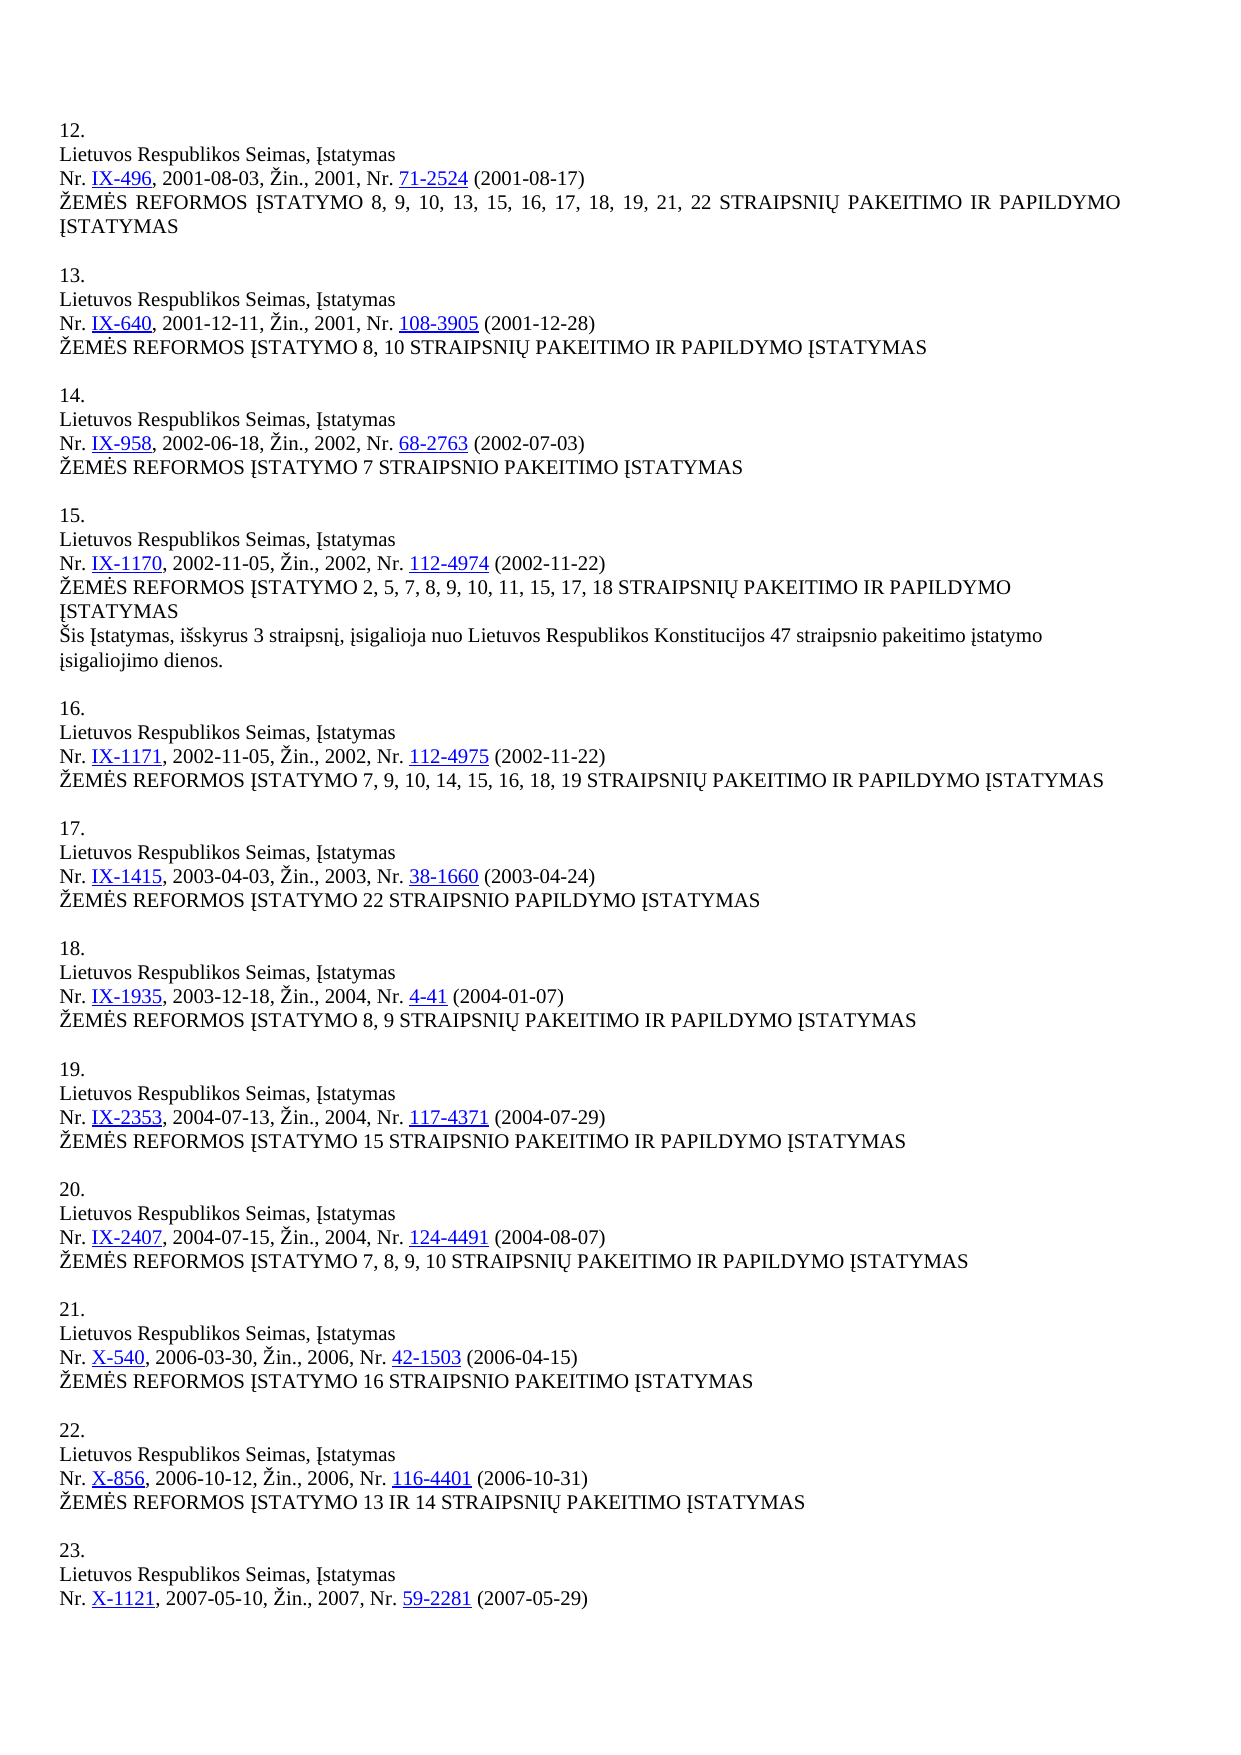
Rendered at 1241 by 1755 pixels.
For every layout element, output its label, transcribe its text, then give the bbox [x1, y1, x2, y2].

text ŽEMĖS REFORMOS ĮSTATYMO 8, 10 STRAIPSNIŲ PAKEITIMO IR PAPILDYMO ĮSTATYMAS [59, 335, 1122, 359]
text Nr. IX-2407, 2004-07-15, Žin., 2004, Nr. 124-4491 (2004-08-07) [59, 1225, 1122, 1249]
text ŽEMĖS REFORMOS ĮSTATYMO 8, 9, 10, 13, 15, 16, 17, 18, 19, 21, 22 STRAIPSNIŲ PAKEITIMO IR PAPILDYMO ĮSTATYMAS [59, 190, 1122, 238]
text Nr. IX-1170, 2002-11-05, Žin., 2002, Nr. 112-4974 (2002-11-22) [59, 551, 1122, 575]
text Lietuvos Respublikos Seimas, Įstatymas [59, 527, 1122, 551]
text 16. [59, 696, 1122, 720]
text 19. [59, 1057, 1122, 1081]
text Nr. IX-1171, 2002-11-05, Žin., 2002, Nr. 112-4975 (2002-11-22) [59, 744, 1122, 768]
text Lietuvos Respublikos Seimas, Įstatymas [59, 407, 1122, 431]
text ŽEMĖS REFORMOS ĮSTATYMO 16 STRAIPSNIO PAKEITIMO ĮSTATYMAS [59, 1369, 1122, 1393]
text Nr. X-540, 2006-03-30, Žin., 2006, Nr. 42-1503 (2006-04-15) [59, 1345, 1122, 1369]
text 18. [59, 936, 1122, 960]
text Lietuvos Respublikos Seimas, Įstatymas [59, 142, 1122, 166]
text Lietuvos Respublikos Seimas, Įstatymas [59, 720, 1122, 744]
text 21. [59, 1297, 1122, 1321]
text ŽEMĖS REFORMOS ĮSTATYMO 7 STRAIPSNIO PAKEITIMO ĮSTATYMAS [59, 455, 1122, 479]
text Nr. IX-1415, 2003-04-03, Žin., 2003, Nr. 38-1660 (2003-04-24) [59, 864, 1122, 888]
text 13. [59, 262, 1122, 287]
text Nr. X-856, 2006-10-12, Žin., 2006, Nr. 116-4401 (2006-10-31) [59, 1466, 1122, 1490]
text Nr. IX-640, 2001-12-11, Žin., 2001, Nr. 108-3905 (2001-12-28) [59, 311, 1122, 335]
text Nr. IX-496, 2001-08-03, Žin., 2001, Nr. 71-2524 (2001-08-17) [59, 166, 1122, 190]
text Lietuvos Respublikos Seimas, Įstatymas [59, 287, 1122, 311]
text 17. [59, 816, 1122, 840]
text Nr. X-1121, 2007-05-10, Žin., 2007, Nr. 59-2281 (2007-05-29) [59, 1586, 1122, 1610]
text 12. [59, 118, 1122, 142]
text ŽEMĖS REFORMOS ĮSTATYMO 7, 9, 10, 14, 15, 16, 18, 19 STRAIPSNIŲ PAKEITIMO IR PAPILDYMO ĮSTATYMAS [59, 768, 1122, 792]
text 22. [59, 1417, 1122, 1442]
text 20. [59, 1177, 1122, 1201]
text ŽEMĖS REFORMOS ĮSTATYMO 22 STRAIPSNIO PAPILDYMO ĮSTATYMAS [59, 888, 1122, 912]
text ŽEMĖS REFORMOS ĮSTATYMO 13 IR 14 STRAIPSNIŲ PAKEITIMO ĮSTATYMAS [59, 1490, 1122, 1514]
text Lietuvos Respublikos Seimas, Įstatymas [59, 1562, 1122, 1586]
text 14. [59, 383, 1122, 407]
text ŽEMĖS REFORMOS ĮSTATYMO 7, 8, 9, 10 STRAIPSNIŲ PAKEITIMO IR PAPILDYMO ĮSTATYMAS [59, 1249, 1122, 1273]
text ŽEMĖS REFORMOS ĮSTATYMO 2, 5, 7, 8, 9, 10, 11, 15, 17, 18 STRAIPSNIŲ PAKEITIMO IR PAPILDYMO ĮSTATYMAS [59, 575, 1122, 623]
text Lietuvos Respublikos Seimas, Įstatymas [59, 1442, 1122, 1466]
text Lietuvos Respublikos Seimas, Įstatymas [59, 1321, 1122, 1345]
text Lietuvos Respublikos Seimas, Įstatymas [59, 960, 1122, 984]
text ŽEMĖS REFORMOS ĮSTATYMO 15 STRAIPSNIO PAKEITIMO IR PAPILDYMO ĮSTATYMAS [59, 1129, 1122, 1153]
text Lietuvos Respublikos Seimas, Įstatymas [59, 840, 1122, 864]
text Nr. IX-958, 2002-06-18, Žin., 2002, Nr. 68-2763 (2002-07-03) [59, 431, 1122, 455]
text Nr. IX-2353, 2004-07-13, Žin., 2004, Nr. 117-4371 (2004-07-29) [59, 1105, 1122, 1129]
text Lietuvos Respublikos Seimas, Įstatymas [59, 1081, 1122, 1105]
text 23. [59, 1538, 1122, 1562]
text Lietuvos Respublikos Seimas, Įstatymas [59, 1201, 1122, 1225]
text Nr. IX-1935, 2003-12-18, Žin., 2004, Nr. 4-41 (2004-01-07) [59, 984, 1122, 1008]
text 15. [59, 503, 1122, 527]
text ŽEMĖS REFORMOS ĮSTATYMO 8, 9 STRAIPSNIŲ PAKEITIMO IR PAPILDYMO ĮSTATYMAS [59, 1008, 1122, 1032]
text Šis Įstatymas, išskyrus 3 straipsnį, įsigalioja nuo Lietuvos Respublikos Konstitucijos 47 straipsnio pakeitimo įstatymo įsigaliojimo dienos. [59, 623, 1122, 672]
